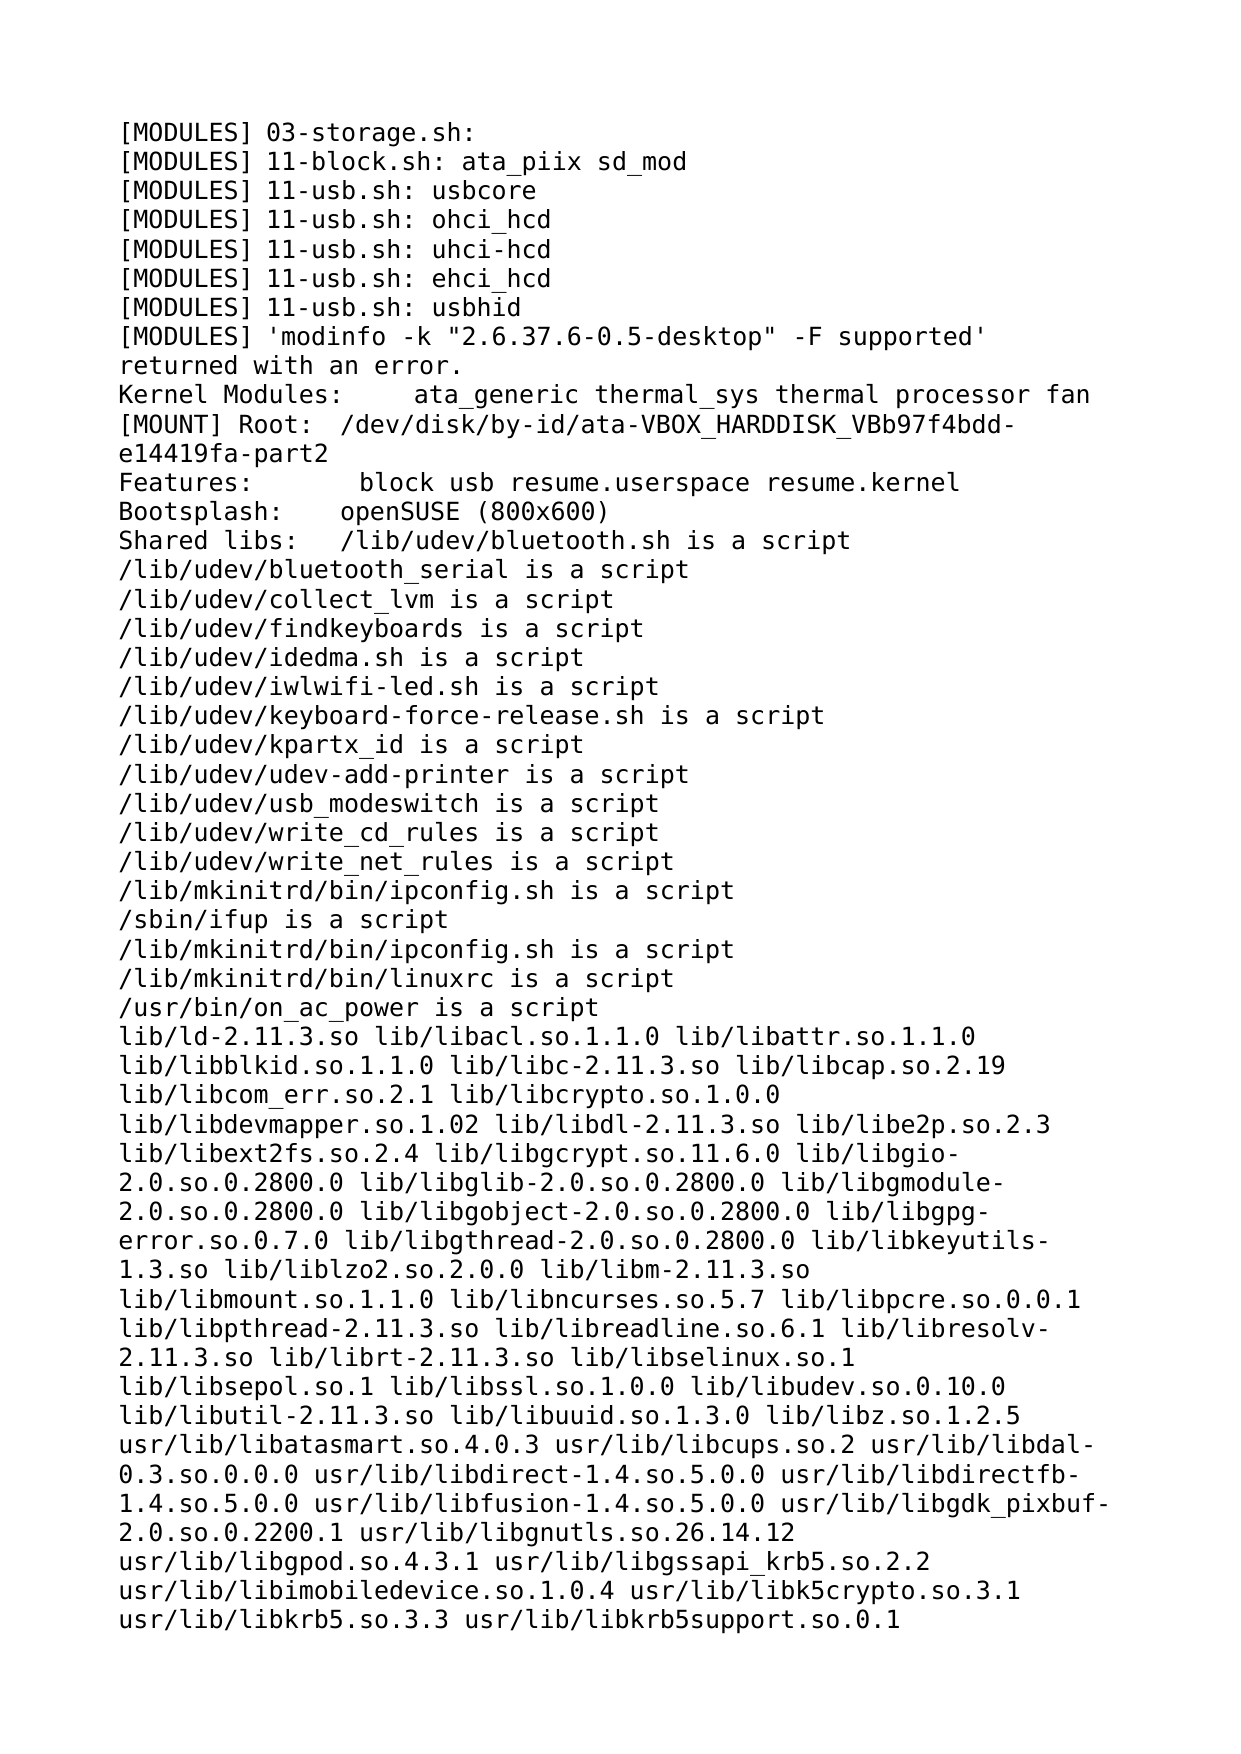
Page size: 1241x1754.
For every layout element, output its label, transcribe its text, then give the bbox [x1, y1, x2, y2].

text [MODULES] 03-storage.sh: [MODULES] 11-block.sh: ata_piix sd_mod [MODULES] 11-usb.sh: usbcore [MODULES] 11-usb.sh: ohci_hcd [MODULES] 11-usb.sh: uhci-hcd [MODULES] 11-usb.sh: ehci_hcd [MODULES] 11-usb.sh: usbhid [MODULES] 'modinfo -k "2.6.37.6-0.5-desktop" -F supported' returned with an error. Kernel Modules: ata_generic thermal_sys thermal processor fan [MOUNT] Root: /dev/disk/by-id/ata-VBOX_HARDDISK_VBb97f4bdd-e14419fa-part2 Features: block usb resume.userspace resume.kernel Bootsplash: openSUSE (800x600) Shared libs: /lib/udev/bluetooth.sh is a script /lib/udev/bluetooth_serial is a script /lib/udev/collect_lvm is a script /lib/udev/findkeyboards is a script /lib/udev/idedma.sh is a script /lib/udev/iwlwifi-led.sh is a script /lib/udev/keyboard-force-release.sh is a script /lib/udev/kpartx_id is a script /lib/udev/udev-add-printer is a script /lib/udev/usb_modeswitch is a script /lib/udev/write_cd_rules is a script /lib/udev/write_net_rules is a script /lib/mkinitrd/bin/ipconfig.sh is a script /sbin/ifup is a script /lib/mkinitrd/bin/ipconfig.sh is a script /lib/mkinitrd/bin/linuxrc is a script /usr/bin/on_ac_power is a script lib/ld-2.11.3.so lib/libacl.so.1.1.0 lib/libattr.so.1.1.0 lib/libblkid.so.1.1.0 lib/libc-2.11.3.so lib/libcap.so.2.19 lib/libcom_err.so.2.1 lib/libcrypto.so.1.0.0 lib/libdevmapper.so.1.02 lib/libdl-2.11.3.so lib/libe2p.so.2.3 lib/libext2fs.so.2.4 lib/libgcrypt.so.11.6.0 lib/libgio-2.0.so.0.2800.0 lib/libglib-2.0.so.0.2800.0 lib/libgmodule-2.0.so.0.2800.0 lib/libgobject-2.0.so.0.2800.0 lib/libgpg-error.so.0.7.0 lib/libgthread-2.0.so.0.2800.0 lib/libkeyutils-1.3.so lib/liblzo2.so.2.0.0 lib/libm-2.11.3.so lib/libmount.so.1.1.0 lib/libncurses.so.5.7 lib/libpcre.so.0.0.1 lib/libpthread-2.11.3.so lib/libreadline.so.6.1 lib/libresolv-2.11.3.so lib/librt-2.11.3.so lib/libselinux.so.1 lib/libsepol.so.1 lib/libssl.so.1.0.0 lib/libudev.so.0.10.0 lib/libutil-2.11.3.so lib/libuuid.so.1.3.0 lib/libz.so.1.2.5 usr/lib/libatasmart.so.4.0.3 usr/lib/libcups.so.2 usr/lib/libdal-0.3.so.0.0.0 usr/lib/libdirect-1.4.so.5.0.0 usr/lib/libdirectfb-1.4.so.5.0.0 usr/lib/libfusion-1.4.so.5.0.0 usr/lib/libgdk_pixbuf-2.0.so.0.2200.1 usr/lib/libgnutls.so.26.14.12 usr/lib/libgpod.so.4.3.1 usr/lib/libgssapi_krb5.so.2.2 usr/lib/libimobiledevice.so.1.0.4 usr/lib/libk5crypto.so.3.1 usr/lib/libkrb5.so.3.3 usr/lib/libkrb5support.so.0.1 [118, 118, 1122, 1635]
